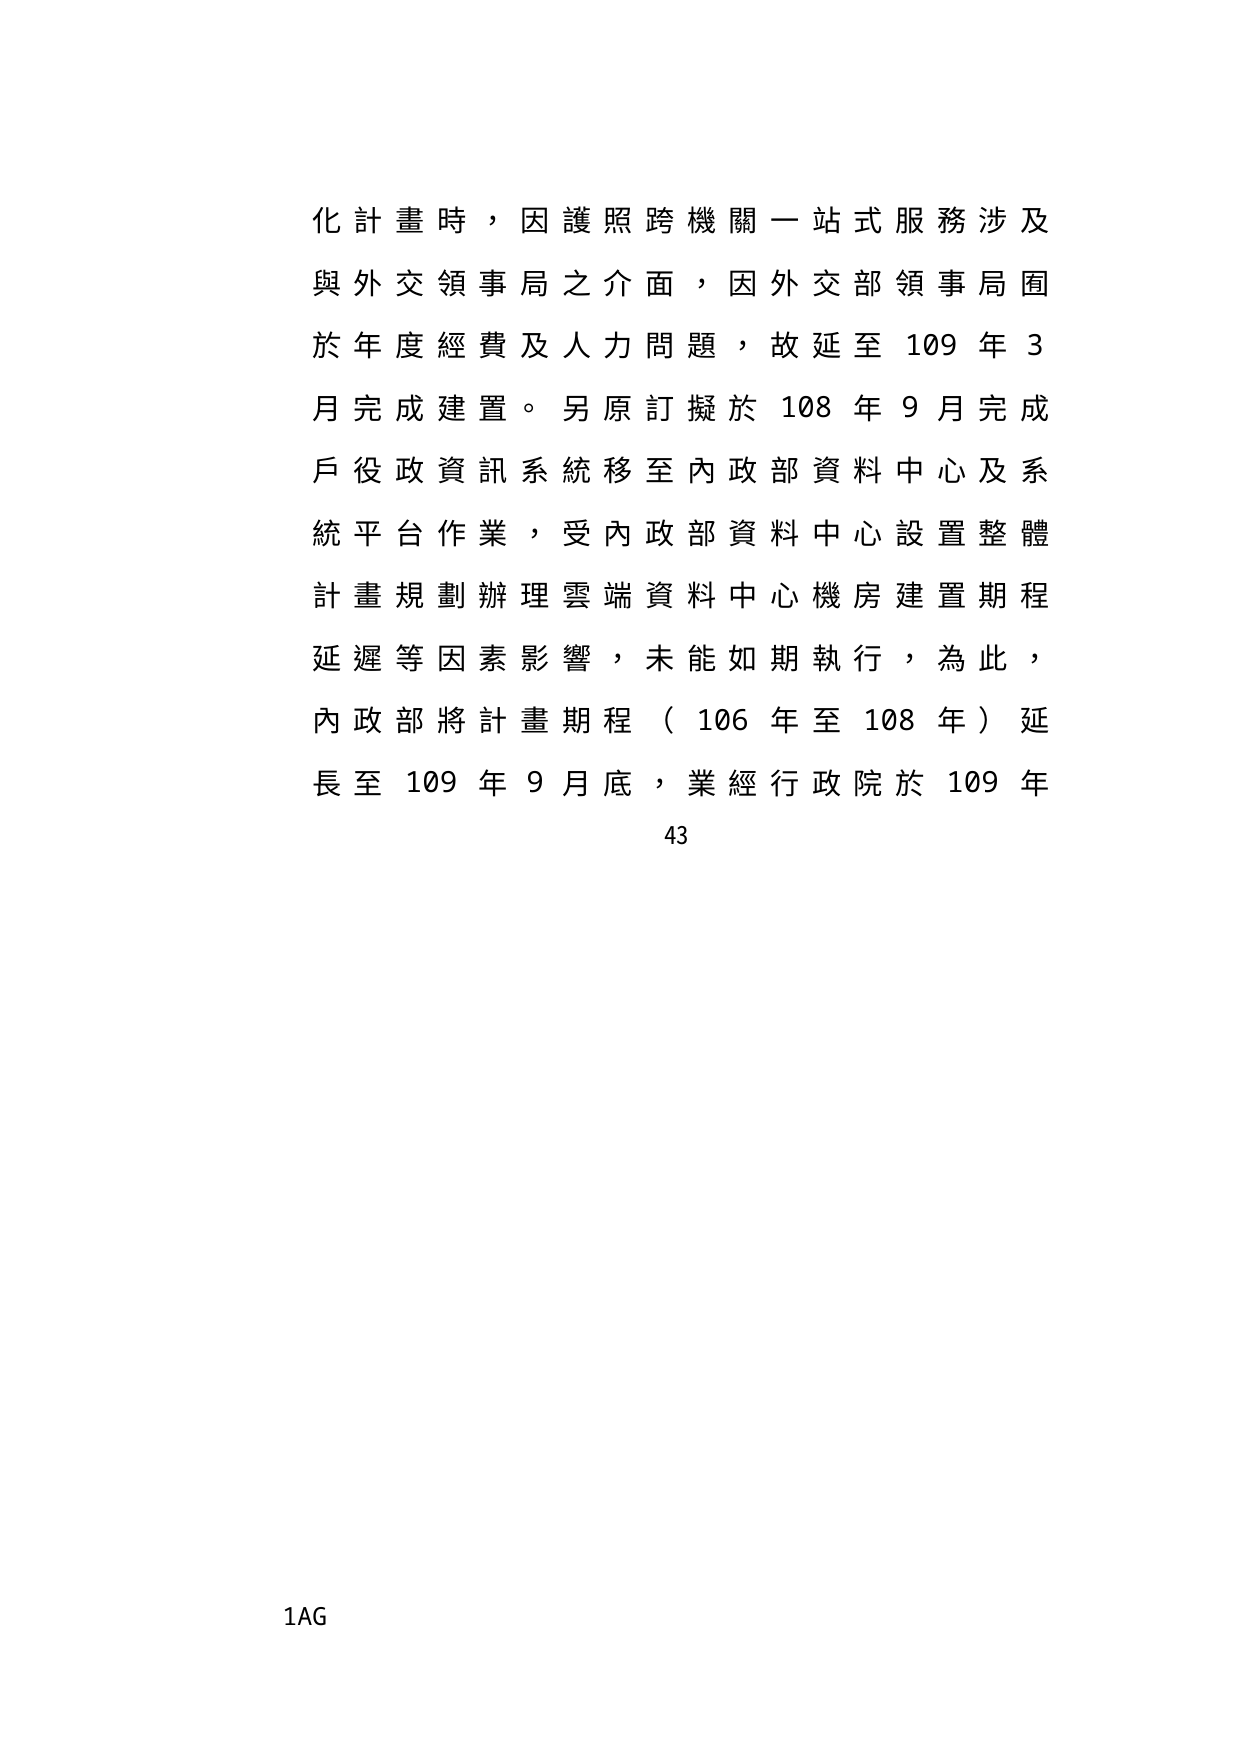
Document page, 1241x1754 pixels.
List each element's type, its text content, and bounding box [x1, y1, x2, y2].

text 內政部於辦理戶役政綠色便民及資安強化計畫時，因護照跨機關一站式服務涉及與外交領事局之介面，因外交部領事局囿於年度經費及人力問題，故延至109年3月完成建置。另原訂擬於108年9月完成戶役政資訊系統移至內政部資料中心及系統平台作業，受內政部資料中心設置整體計畫規劃辦理雲端資料中心機房建置期程延遲等因素影響，未能如期執行，為此，內政部將計畫期程（106年至108年）延長至109年9月底，業經行政院於109年8月間核定。 [269, 177, 1056, 802]
